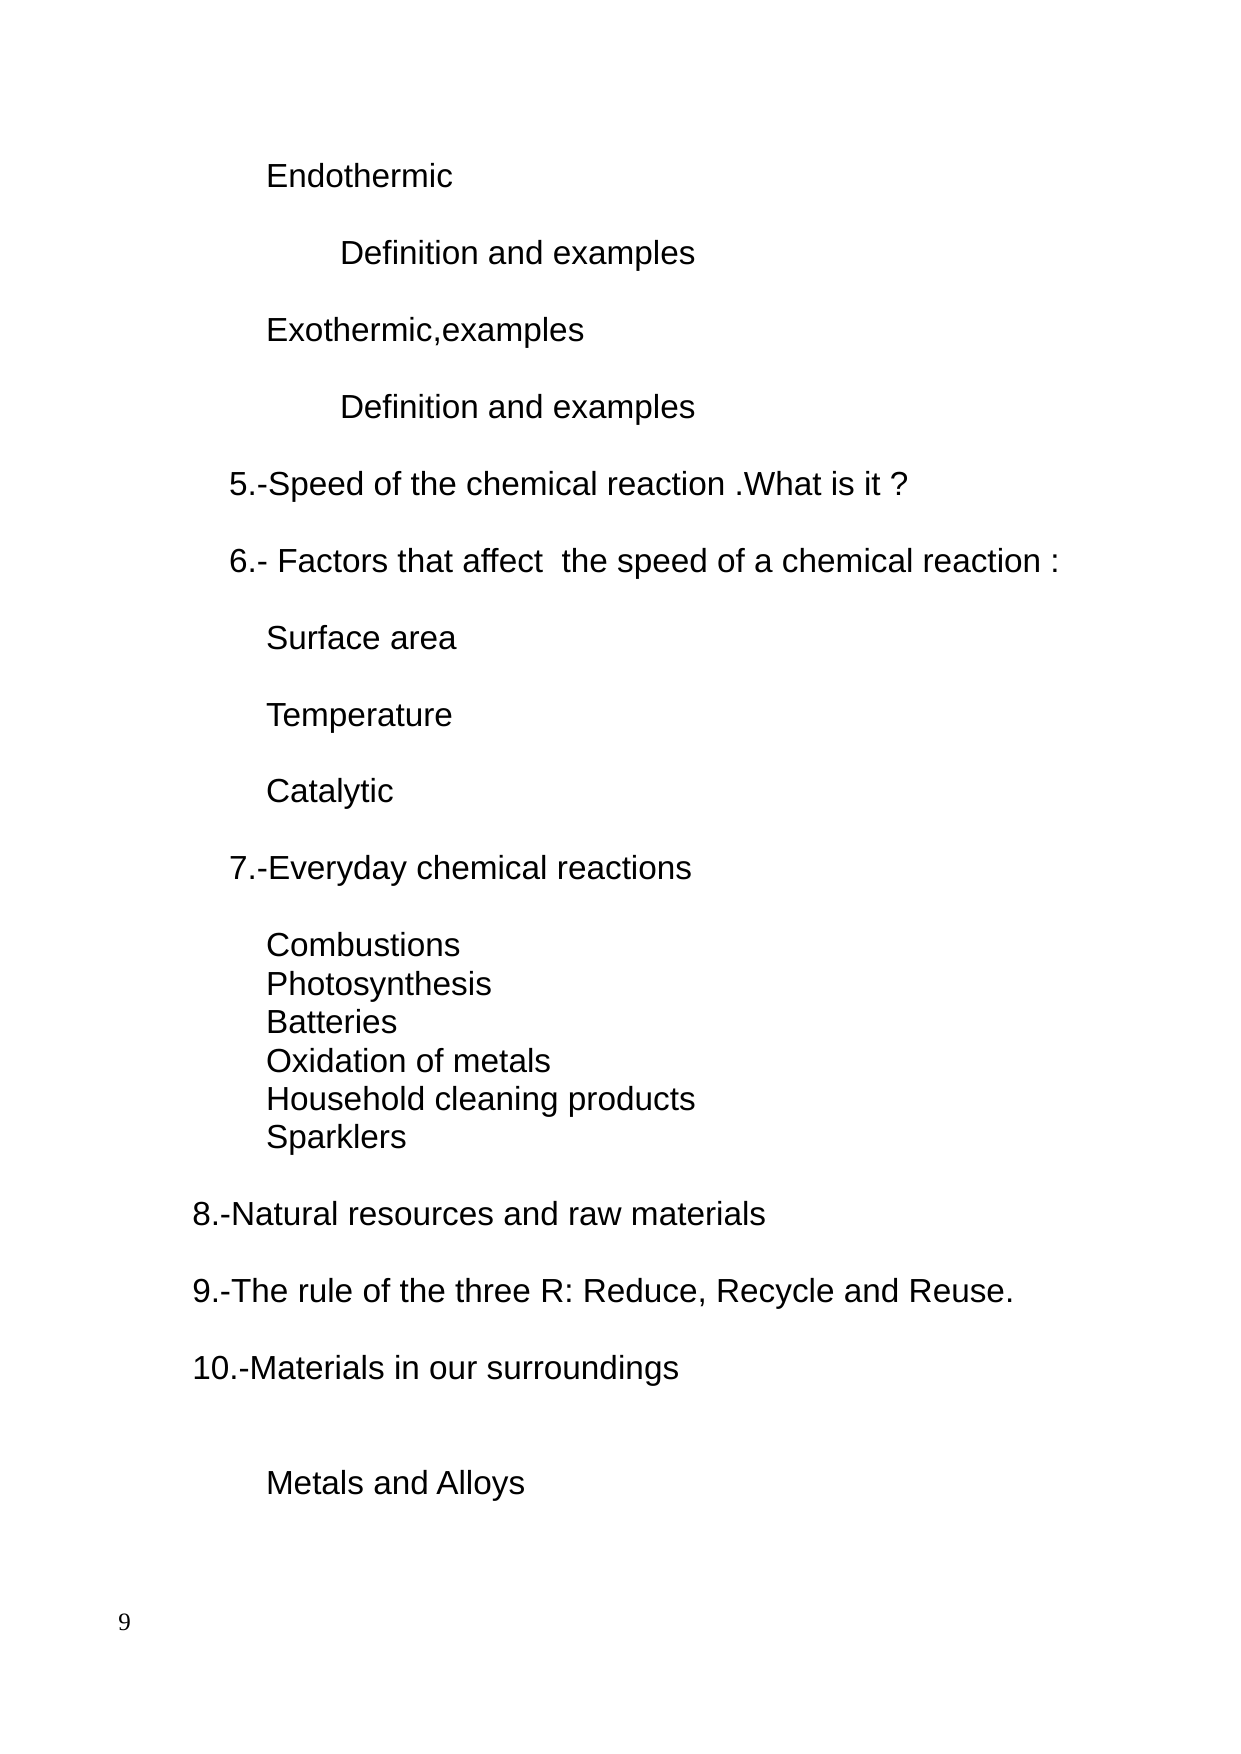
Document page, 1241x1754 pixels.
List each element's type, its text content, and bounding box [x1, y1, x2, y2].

text Photosynthesis [118, 964, 1122, 1002]
text Catalytic [118, 772, 1122, 810]
text Definition and examples [118, 387, 1122, 426]
text 7.-Everyday chemical reactions [118, 848, 1122, 887]
text Metals and Alloys [118, 1463, 1122, 1502]
text Exothermic,examples [118, 310, 1122, 349]
text 9.-The rule of the three R: Reduce, Recycle and Reuse. [118, 1271, 1122, 1310]
text Endothermic [118, 157, 1122, 195]
text Sparklers [118, 1117, 1122, 1156]
text 8.-Natural resources and raw materials [118, 1194, 1122, 1233]
text 6.- Factors that affect the speed of a chemical reaction : [118, 541, 1122, 579]
text Batteries [118, 1002, 1122, 1041]
text 5.-Speed of the chemical reaction .What is it ? [118, 464, 1122, 502]
text Household cleaning products [118, 1079, 1122, 1117]
text Combustions [118, 925, 1122, 964]
text Temperature [118, 695, 1122, 733]
text Oxidation of metals [118, 1041, 1122, 1079]
text Definition and examples [118, 233, 1122, 272]
text 10.-Materials in our surroundings [118, 1348, 1122, 1387]
text Surface area [118, 618, 1122, 656]
